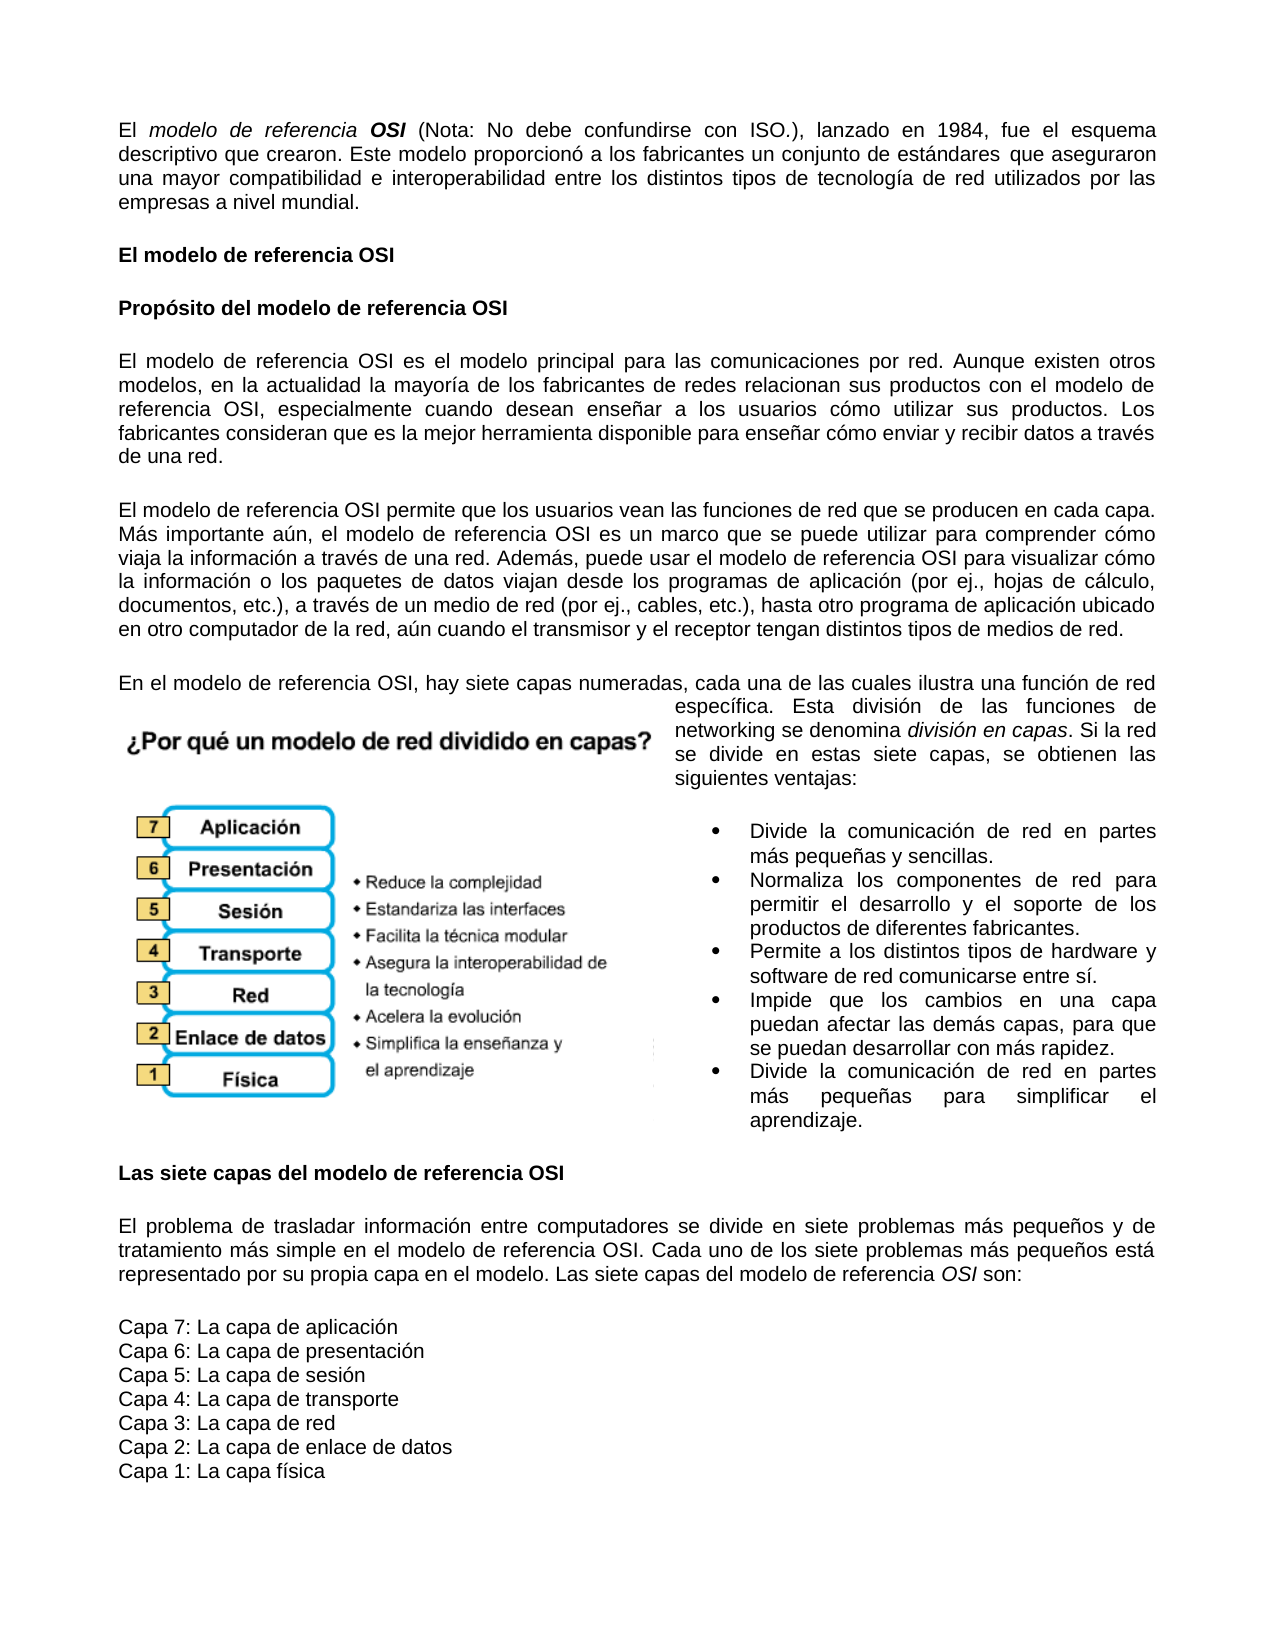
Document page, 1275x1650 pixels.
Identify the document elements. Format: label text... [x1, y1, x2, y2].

text El modelo de referencia OSI es el modelo principal para las comunicaciones por red. Aunque existen otros modelos, en la actualidad la mayoría de los fabricantes de redes relacionan sus productos con el modelo de referencia OSI, especialmente cuando desean enseñar a los usuarios cómo utilizar sus productos. Los fabricantes consideran que es la mejor herramienta disponible para enseñar cómo enviar y recibir datos a través de una red. [118, 348, 1157, 468]
text El modelo de referencia OSI [118, 243, 1157, 267]
text El problema de trasladar información entre computadores se divide en siete problemas más pequeños y de tratamiento más simple en el modelo de referencia OSI. Cada uno de los siete problemas más pequeños está representado por su propia capa en el modelo. Las siete capas del modelo de referencia OSI son: [118, 1214, 1157, 1286]
text El modelo de referencia OSI permite que los usuarios vean las funciones de red que se producen en cada capa. Más importante aún, el modelo de referencia OSI es un marco que se puede utilizar para comprender cómo viaja la información a través de una red. Además, puede usar el modelo de referencia OSI para visualizar cómo la información o los paquetes de datos viajan desde los programas de aplicación (por ej., hojas de cálculo, documentos, etc.), a través de un medio de red (por ej., cables, etc.), hasta otro programa de aplicación ubicado en otro computador de la red, aún cuando el transmisor y el receptor tengan distintos tipos de medios de red. [118, 497, 1157, 641]
list Divide la comunicación de red en partes más pequeñas y sencillas. [656, 819, 1157, 867]
text Las siete capas del modelo de referencia OSI [118, 1161, 1157, 1184]
picture [119, 713, 654, 1121]
list Impide que los cambios en una capa puedan afectar las demás capas, para que se puedan desarrollar con más rapidez. [656, 987, 1157, 1059]
text Propósito del modelo de referencia OSI [118, 296, 1157, 320]
text Capa 7: La capa de aplicación Capa 6: La capa de presentación Capa 5: La capa de sesión Capa 4: La capa de transporte Capa 3: La capa de red Capa 2: La capa de enlace de datos Capa 1: La capa física [118, 1315, 1157, 1482]
list Divide la comunicación de red en partes más pequeñas para simplificar el aprendizaje. [156, 1059, 1157, 1131]
text El modelo de referencia OSI (Nota: No debe confundirse con ISO.), lanzado en 1984, fue el esquema descriptivo que crearon. Este modelo proporcionó a los fabricantes un conjunto de estándares que aseguraron una mayor compatibilidad e interoperabilidad entre los distintos tipos de tecnología de red utilizados por las empresas a nivel mundial. [118, 118, 1157, 214]
list Permite a los distintos tipos de hardware y software de red comunicarse entre sí. [656, 939, 1157, 987]
list Normaliza los componentes de red para permitir el desarrollo y el soporte de los productos de diferentes fabricantes. [656, 867, 1157, 939]
text En el modelo de referencia OSI, hay siete capas numeradas, cada una de las cuales ilustra una función de red específica. Esta división de las funciones de networking se denomina división en capas. Si la red se divide en estas siete capas, se obtienen las siguientes ventajas: [118, 670, 1157, 1122]
